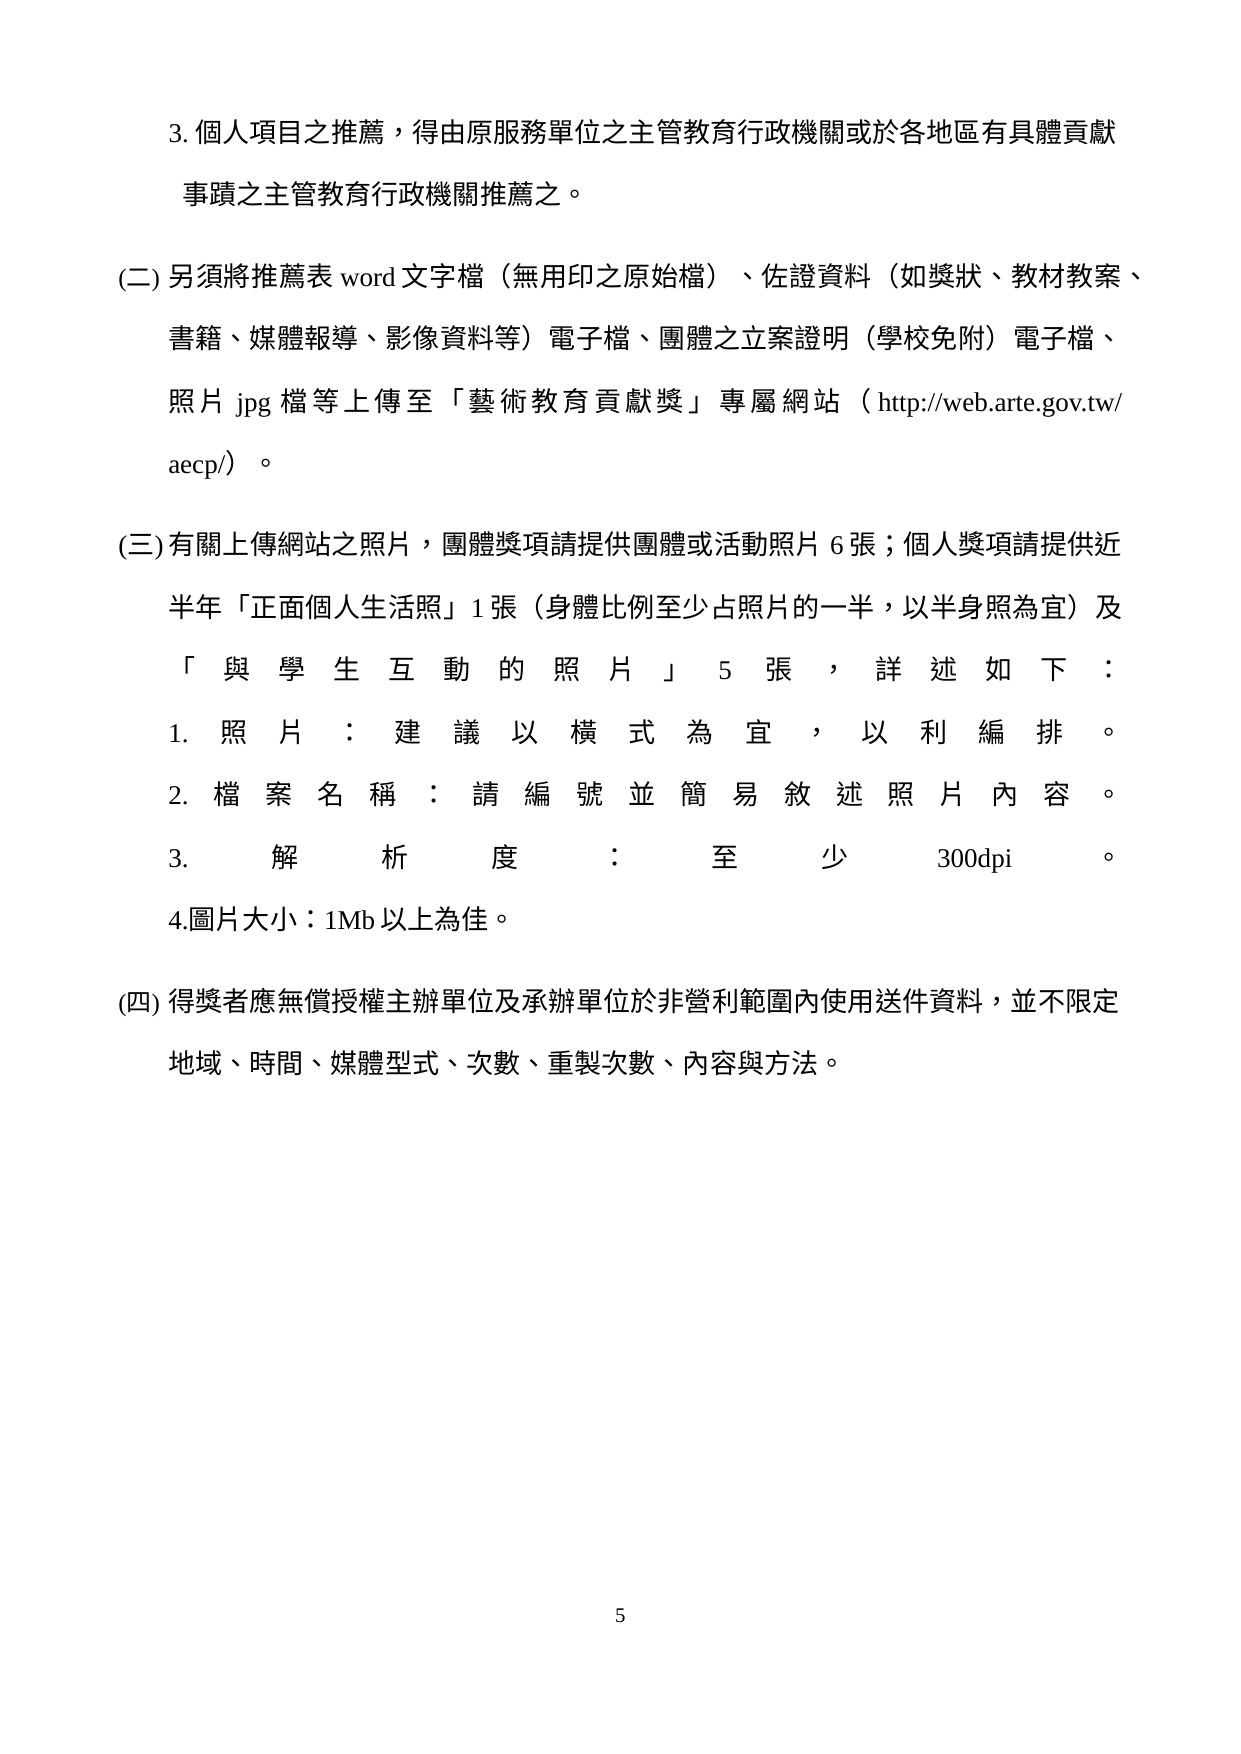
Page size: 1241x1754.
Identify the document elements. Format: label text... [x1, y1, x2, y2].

list 得獎者應無償授權主辦單位及承辦單位於非營利範圍內使用送件資料，並不限定地域、時間、媒體型式、次數、重製次數、內容與方法。 [118, 957, 1122, 1082]
list 另須將推薦表word文字檔（無用印之原始檔）、佐證資料（如獎狀、教材教案、書籍、媒體報導、影像資料等）電子檔、團體之立案證明（學校免附）電子檔、照片jpg檔等上傳至「藝術教育貢獻獎」專屬網站（http://web.arte.gov.tw/aecp/）。 [118, 232, 1122, 482]
text 3. 個人項目之推薦，得由原服務單位之主管教育行政機關或於各地區有具體貢獻 [168, 89, 1122, 151]
text 事蹟之主管教育行政機關推薦之。 [168, 151, 1122, 214]
list 有關上傳網站之照片，團體獎項請提供團體或活動照片6張；個人獎項請提供近半年「正面個人生活照」1張（身體比例至少占照片的一半，以半身照為宜）及「與學生互動的照片」5張，詳述如下： 1.照片：建議以橫式為宜，以利編排。 2.檔案名稱：請編號並簡易敘述照片內容。 3.解析度：至少300dpi。 4.圖片大小：1Mb以上為佳。 [118, 501, 1122, 939]
